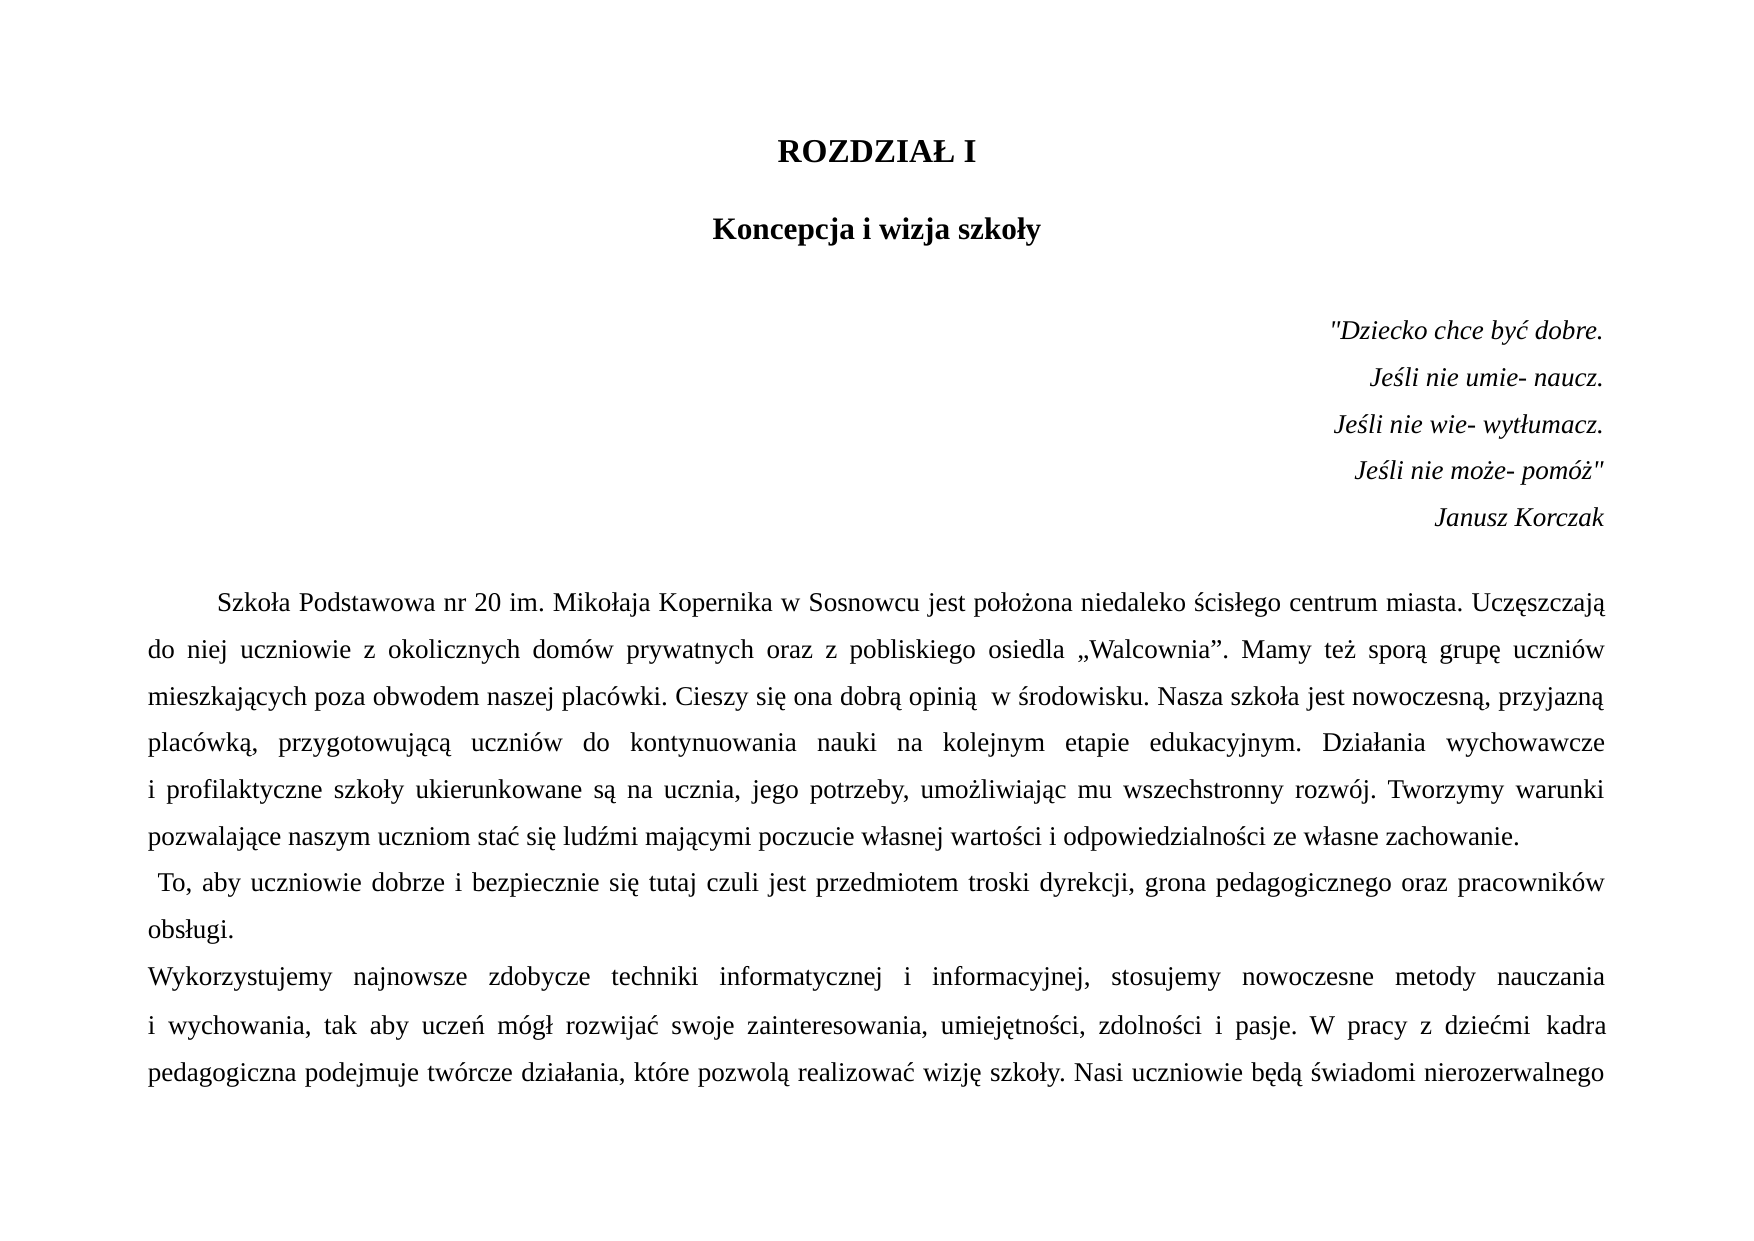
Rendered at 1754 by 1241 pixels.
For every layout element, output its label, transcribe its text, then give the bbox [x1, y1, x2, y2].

text Jeśli nie może- pomóż" [148, 454, 1606, 486]
text Jeśli nie umie- naucz. [148, 361, 1606, 392]
text ROZDZIAŁ I [148, 131, 1606, 169]
text Wykorzystujemy najnowsze zdobycze techniki informatycznej i informacyjnej, stosujemy nowoczesne metody nauczania i wychowania, tak aby uczeń mógł rozwijać swoje zainteresowania, umiejętności, zdolności i pasje. W pracy z dziećmi kadra pedagogiczna podejmuje twórcze działania, które pozwolą realizować wizję szkoły. Nasi uczniowie będą świadomi nierozerwalnego [148, 959, 1606, 1088]
text To, aby uczniowie dobrze i bezpiecznie się tutaj czuli jest przedmiotem troski dyrekcji, grona pedagogicznego oraz pracowników obsługi. [148, 866, 1606, 944]
text Szkoła Podstawowa nr 20 im. Mikołaja Kopernika w Sosnowcu jest położona niedaleko ścisłego centrum miasta. Uczęszczają do niej uczniowie z okolicznych domów prywatnych oraz z pobliskiego osiedla „Walcownia”. Mamy też sporą grupę uczniów mieszkających poza obwodem naszej placówki. Cieszy się ona dobrą opinią w środowisku. Nasza szkoła jest nowoczesną, przyjazną placówką, przygotowującą uczniów do kontynuowania nauki na kolejnym etapie edukacyjnym. Działania wychowawcze i profilaktyczne szkoły ukierunkowane są na ucznia, jego potrzeby, umożliwiając mu wszechstronny rozwój. Tworzymy warunki pozwalające naszym uczniom stać się ludźmi mającymi poczucie własnej wartości i odpowiedzialności ze własne zachowanie. [148, 584, 1606, 851]
text Jeśli nie wie- wytłumacz. [148, 408, 1606, 439]
text "Dziecko chce być dobre. [148, 314, 1606, 346]
text Janusz Korczak [148, 501, 1606, 532]
text Koncepcja i wizja szkoły [148, 210, 1606, 246]
